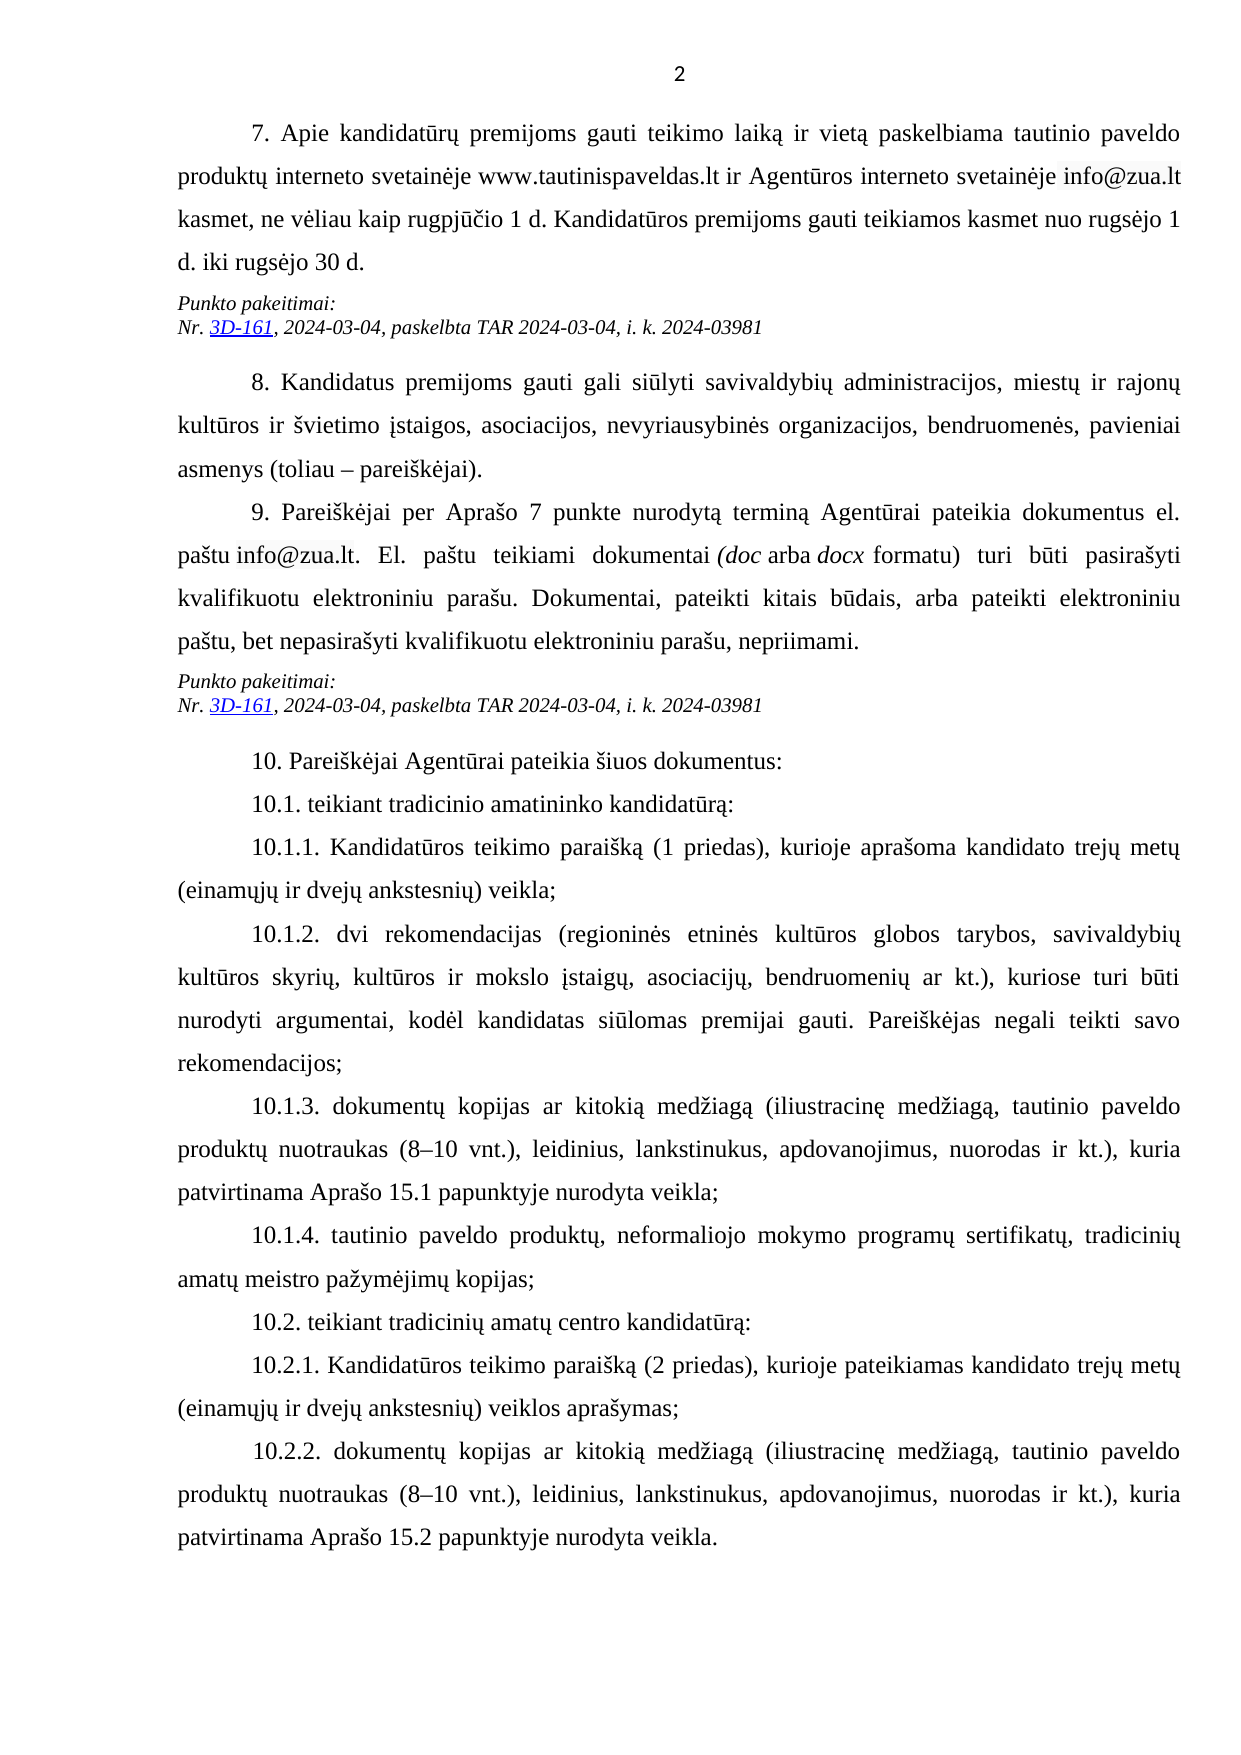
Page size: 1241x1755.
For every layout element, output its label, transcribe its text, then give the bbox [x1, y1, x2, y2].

text 9. Pareiškėjai per Aprašo 7 punkte nurodytą terminą Agentūrai pateikia dokumentus el. paštu info@zua.lt. El. paštu teikiami dokumentai (doc arba docx formatu) turi būti pasirašyti kvalifikuotu elektroniniu parašu. Dokumentai, pateikti kitais būdais, arba pateikti elektroniniu paštu, bet nepasirašyti kvalifikuotu elektroniniu parašu, nepriimami. [177, 497, 1181, 655]
text 10. Pareiškėjai Agentūrai pateikia šiuos dokumentus: [177, 746, 1181, 775]
text 8. Kandidatus premijoms gauti gali siūlyti savivaldybių administracijos, miestų ir rajonų kultūros ir švietimo įstaigos, asociacijos, nevyriausybinės organizacijos, bendruomenės, pavieniai asmenys (toliau – pareiškėjai). [177, 367, 1181, 482]
text 10.1.3. dokumentų kopijas ar kitokią medžiagą (iliustracinę medžiagą, tautinio paveldo produktų nuotraukas (8–10 vnt.), leidinius, lankstinukus, apdovanojimus, nuorodas ir kt.), kuria patvirtinama Aprašo 15.1 papunktyje nurodyta veikla; [177, 1091, 1181, 1206]
text 10.2.2. dokumentų kopijas ar kitokią medžiagą (iliustracinę medžiagą, tautinio paveldo produktų nuotraukas (8–10 vnt.), leidinius, lankstinukus, apdovanojimus, nuorodas ir kt.), kuria patvirtinama Aprašo 15.2 papunktyje nurodyta veikla. [177, 1436, 1181, 1551]
text 10.1. teikiant tradicinio amatininko kandidatūrą: [177, 789, 1181, 818]
text 10.1.1. Kandidatūros teikimo paraišką (1 priedas), kurioje aprašoma kandidato trejų metų (einamųjų ir dvejų ankstesnių) veikla; [177, 832, 1181, 904]
text 10.2.1. Kandidatūros teikimo paraišką (2 priedas), kurioje pateikiamas kandidato trejų metų (einamųjų ir dvejų ankstesnių) veiklos aprašymas; [177, 1350, 1181, 1422]
text Nr. 3D-161, 2024-03-04, paskelbta TAR 2024-03-04, i. k. 2024-03981 [177, 693, 1181, 717]
text Punkto pakeitimai: [177, 669, 1181, 693]
text 7. Apie kandidatūrų premijoms gauti teikimo laiką ir vietą paskelbiama tautinio paveldo produktų interneto svetainėje www.tautinispaveldas.lt ir Agentūros interneto svetainėje info@zua.lt kasmet, ne vėliau kaip rugpjūčio 1 d. Kandidatūros premijoms gauti teikiamos kasmet nuo rugsėjo 1 d. iki rugsėjo 30 d. [177, 118, 1181, 276]
text Punkto pakeitimai: [177, 291, 1181, 315]
text 10.2. teikiant tradicinių amatų centro kandidatūrą: [177, 1307, 1181, 1336]
text 10.1.2. dvi rekomendacijas (regioninės etninės kultūros globos tarybos, savivaldybių kultūros skyrių, kultūros ir mokslo įstaigų, asociacijų, bendruomenių ar kt.), kuriose turi būti nurodyti argumentai, kodėl kandidatas siūlomas premijai gauti. Pareiškėjas negali teikti savo rekomendacijos; [177, 919, 1181, 1077]
text 10.1.4. tautinio paveldo produktų, neformaliojo mokymo programų sertifikatų, tradicinių amatų meistro pažymėjimų kopijas; [177, 1221, 1181, 1292]
text Nr. 3D-161, 2024-03-04, paskelbta TAR 2024-03-04, i. k. 2024-03981 [177, 315, 1181, 339]
